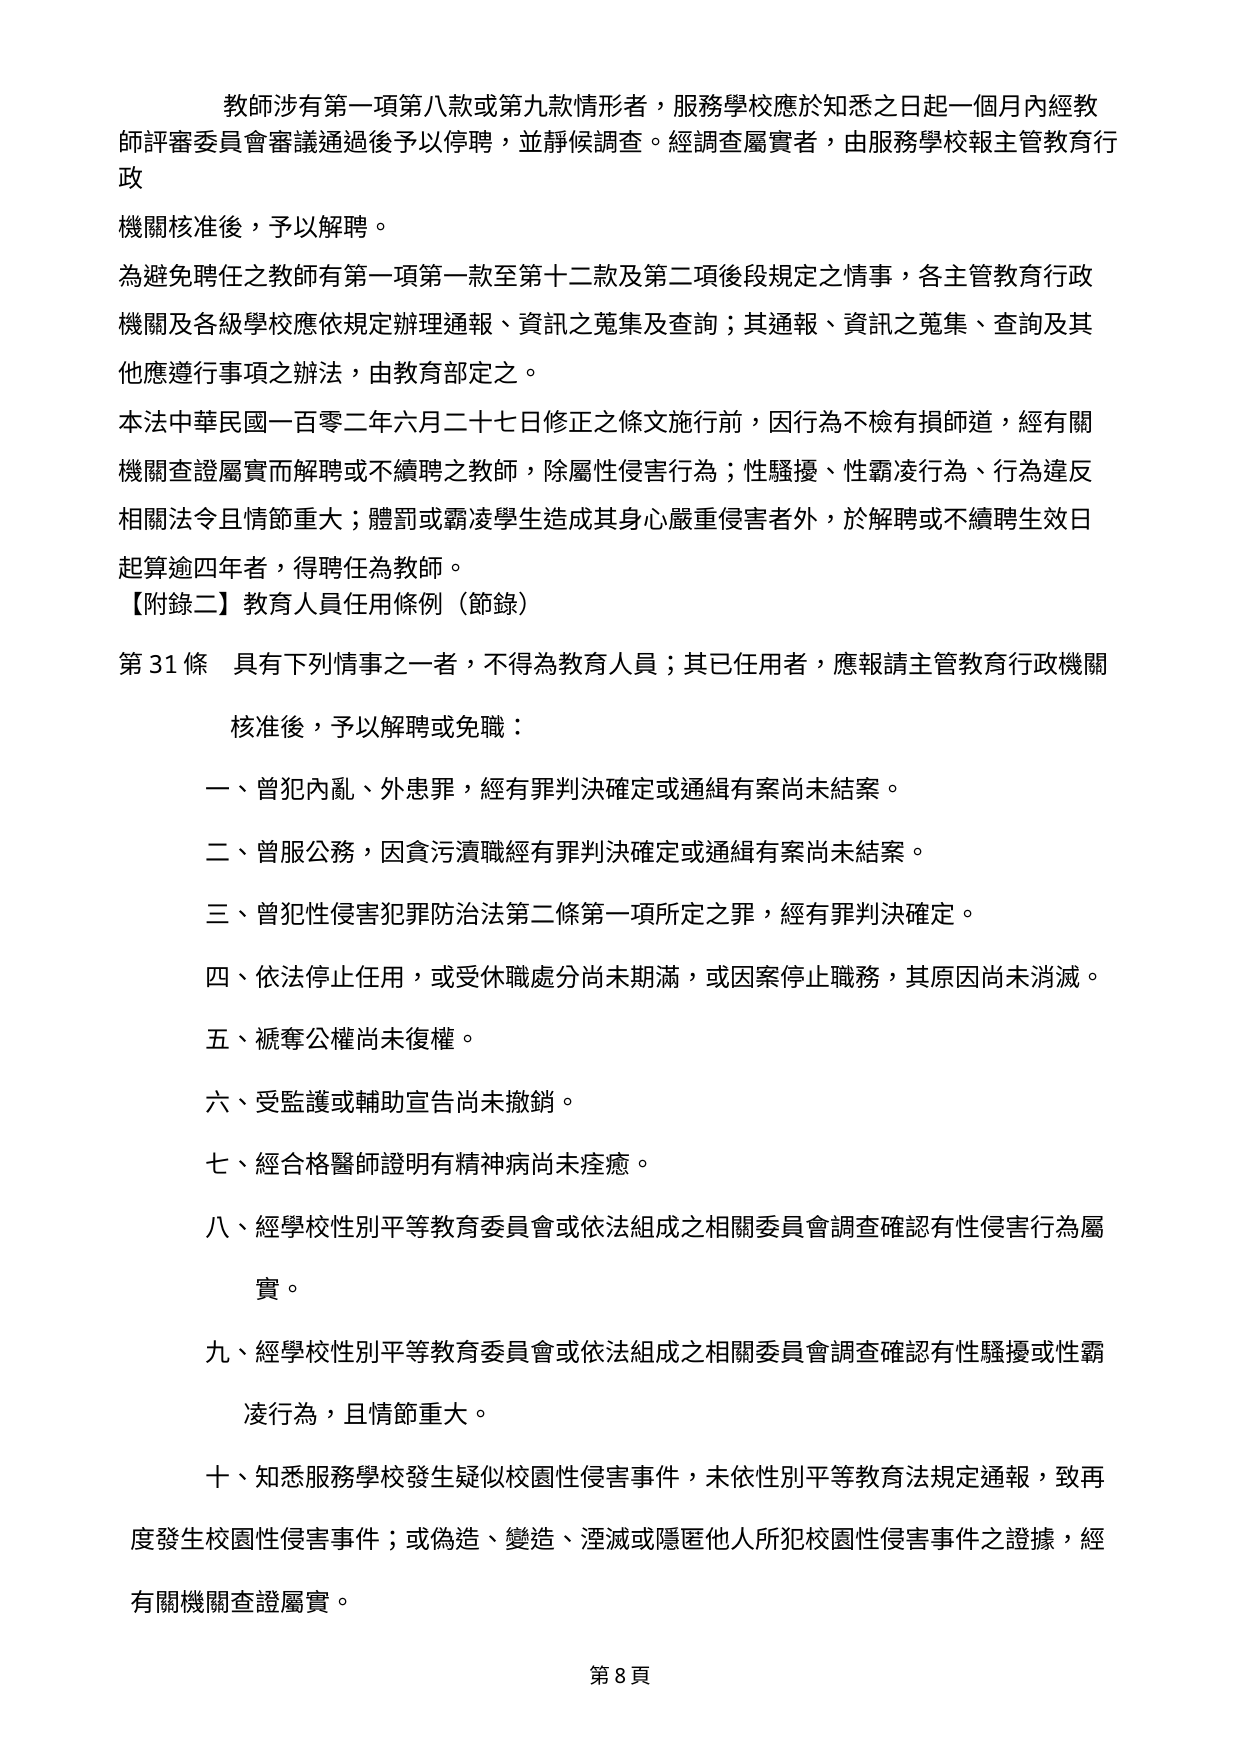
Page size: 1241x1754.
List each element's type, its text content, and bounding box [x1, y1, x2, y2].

text 五、褫奪公權尚未復權。 [118, 996, 1122, 1058]
text 機關查證屬實而解聘或不續聘之教師，除屬性侵害行為；性騷擾、性霸凌行為、行為違反 [118, 451, 1122, 487]
text 六、受監護或輔助宣告尚未撤銷。 [118, 1058, 1122, 1121]
text 九、經學校性別平等教育委員會或依法組成之相關委員會調查確認有性騷擾或性霸凌行為，且情節重大。 [206, 1308, 1122, 1433]
text 三、曾犯性侵害犯罪防治法第二條第一項所定之罪，經有罪判決確定。 [118, 871, 1122, 933]
text 一、曾犯內亂、外患罪，經有罪判決確定或通緝有案尚未結案。 [118, 746, 1122, 808]
text 第31條 具有下列情事之一者，不得為教育人員；其已任用者，應報請主管教育行政機關核准後，予以解聘或免職： [118, 621, 1122, 746]
text 本法中華民國一百零二年六月二十七日修正之條文施行前，因行為不檢有損師道，經有關 [118, 402, 1122, 438]
text 機關核准後，予以解聘。 [118, 207, 1122, 243]
text 相關法令且情節重大；體罰或霸凌學生造成其身心嚴重侵害者外，於解聘或不續聘生效日 [118, 500, 1122, 536]
text 起算逾四年者，得聘任為教師。 【附錄二】教育人員任用條例（節錄） [118, 548, 1122, 621]
text 他應遵行事項之辦法，由教育部定之。 [118, 353, 1122, 390]
text 機關及各級學校應依規定辦理通報、資訊之蒐集及查詢；其通報、資訊之蒐集、查詢及其 [118, 305, 1122, 341]
text 七、經合格醫師證明有精神病尚未痊癒。 [118, 1121, 1122, 1183]
text 十、知悉服務學校發生疑似校園性侵害事件，未依性別平等教育法規定通報，致再 度發生校園性侵害事件；或偽造、變造、湮滅或隱匿他人所犯校園性侵害事件之證據，經有關機關查證屬實。 [131, 1433, 1122, 1621]
text 教師涉有第一項第八款或第九款情形者，服務學校應於知悉之日起一個月內經教師評審委員會審議通過後予以停聘，並靜候調查。經調查屬實者，由服務學校報主管教育行政 [118, 86, 1122, 195]
text 二、曾服公務，因貪污瀆職經有罪判決確定或通緝有案尚未結案。 [118, 808, 1122, 871]
text 為避免聘任之教師有第一項第一款至第十二款及第二項後段規定之情事，各主管教育行政 [118, 256, 1122, 292]
text 八、經學校性別平等教育委員會或依法組成之相關委員會調查確認有性侵害行為屬實。 [206, 1183, 1122, 1308]
text 四、依法停止任用，或受休職處分尚未期滿，或因案停止職務，其原因尚未消滅。 [118, 933, 1122, 996]
